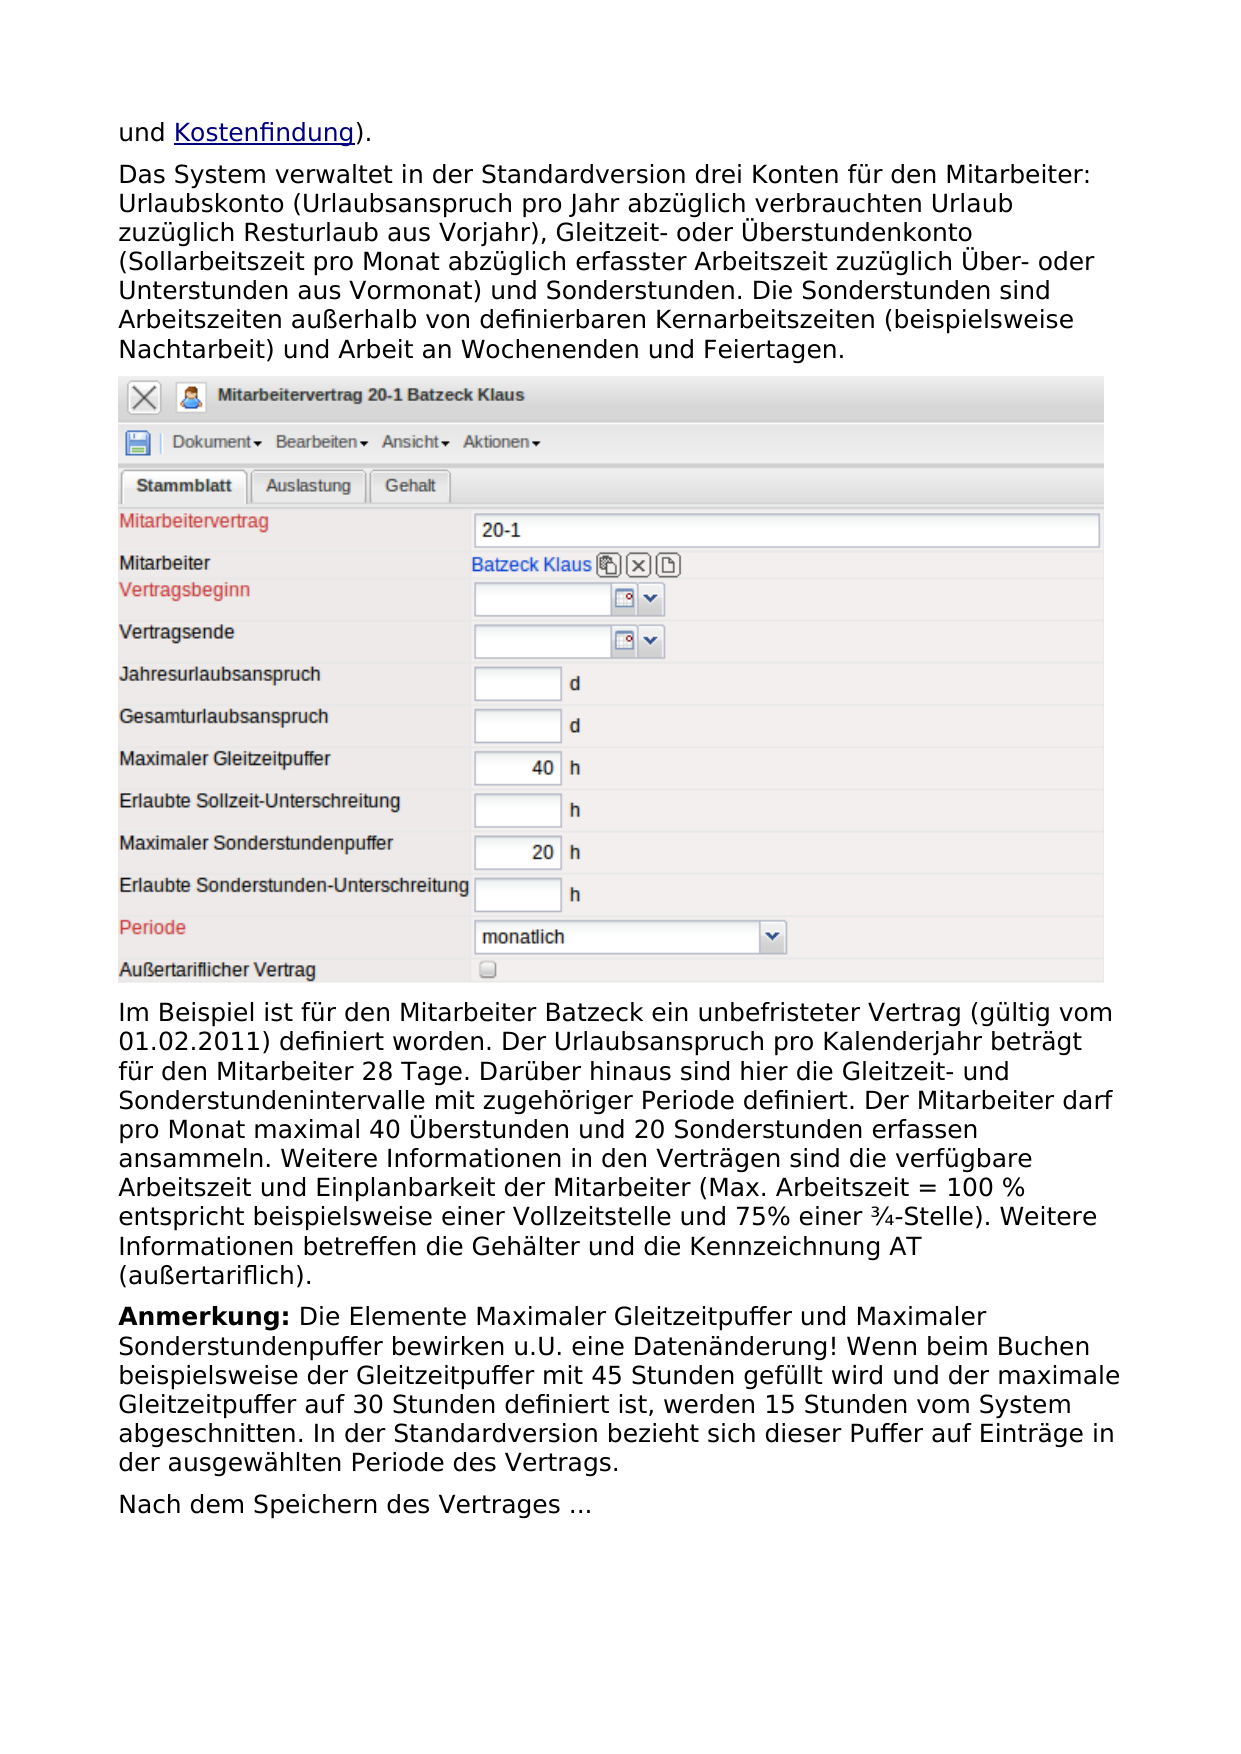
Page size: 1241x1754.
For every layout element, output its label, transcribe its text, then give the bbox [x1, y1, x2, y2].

text Nach dem Speichern des Vertrages ... [118, 1490, 1122, 1519]
picture [118, 376, 1104, 986]
text und Kostenfindung). [118, 118, 1122, 147]
text Anmerkung: Die Elemente Maximaler Gleitzeitpuffer und Maximaler Sonderstundenpuffer bewirken u.U. eine Datenänderung! Wenn beim Buchen beispielsweise der Gleitzeitpuffer mit 45 Stunden gefüllt wird und der maximale Gleitzeitpuffer auf 30 Stunden definiert ist, werden 15 Stunden vom System abgeschnitten. In der Standardversion bezieht sich dieser Puffer auf Einträge in der ausgewählten Periode des Vertrags. [118, 1302, 1122, 1477]
text Im Beispiel ist für den Mitarbeiter Batzeck ein unbefristeter Vertrag (gültig vom 01.02.2011) definiert worden. Der Urlaubsanspruch pro Kalenderjahr beträgt für den Mitarbeiter 28 Tage. Darüber hinaus sind hier die Gleitzeit- und Sonderstundenintervalle mit zugehöriger Periode definiert. Der Mitarbeiter darf pro Monat maximal 40 Überstunden und 20 Sonderstunden erfassen ansammeln. Weitere Informationen in den Verträgen sind die verfügbare Arbeitszeit und Einplanbarkeit der Mitarbeiter (Max. Arbeitszeit = 100 % entspricht beispielsweise einer Vollzeitstelle und 75% einer ¾-Stelle). Weitere Informationen betreffen die Gehälter und die Kennzeichnung AT (außertariflich). [118, 998, 1122, 1290]
text Das System verwaltet in der Standardversion drei Konten für den Mitarbeiter: Urlaubskonto (Urlaubsanspruch pro Jahr abzüglich verbrauchten Urlaub zuzüglich Resturlaub aus Vorjahr), Gleitzeit- oder Überstundenkonto (Sollarbeitszeit pro Monat abzüglich erfasster Arbeitszeit zuzüglich Über- oder Unterstunden aus Vormonat) und Sonderstunden. Die Sonderstunden sind Arbeitszeiten außerhalb von definierbaren Kernarbeitszeiten (beispielsweise Nachtarbeit) und Arbeit an Wochenenden und Feiertagen. [118, 160, 1122, 364]
